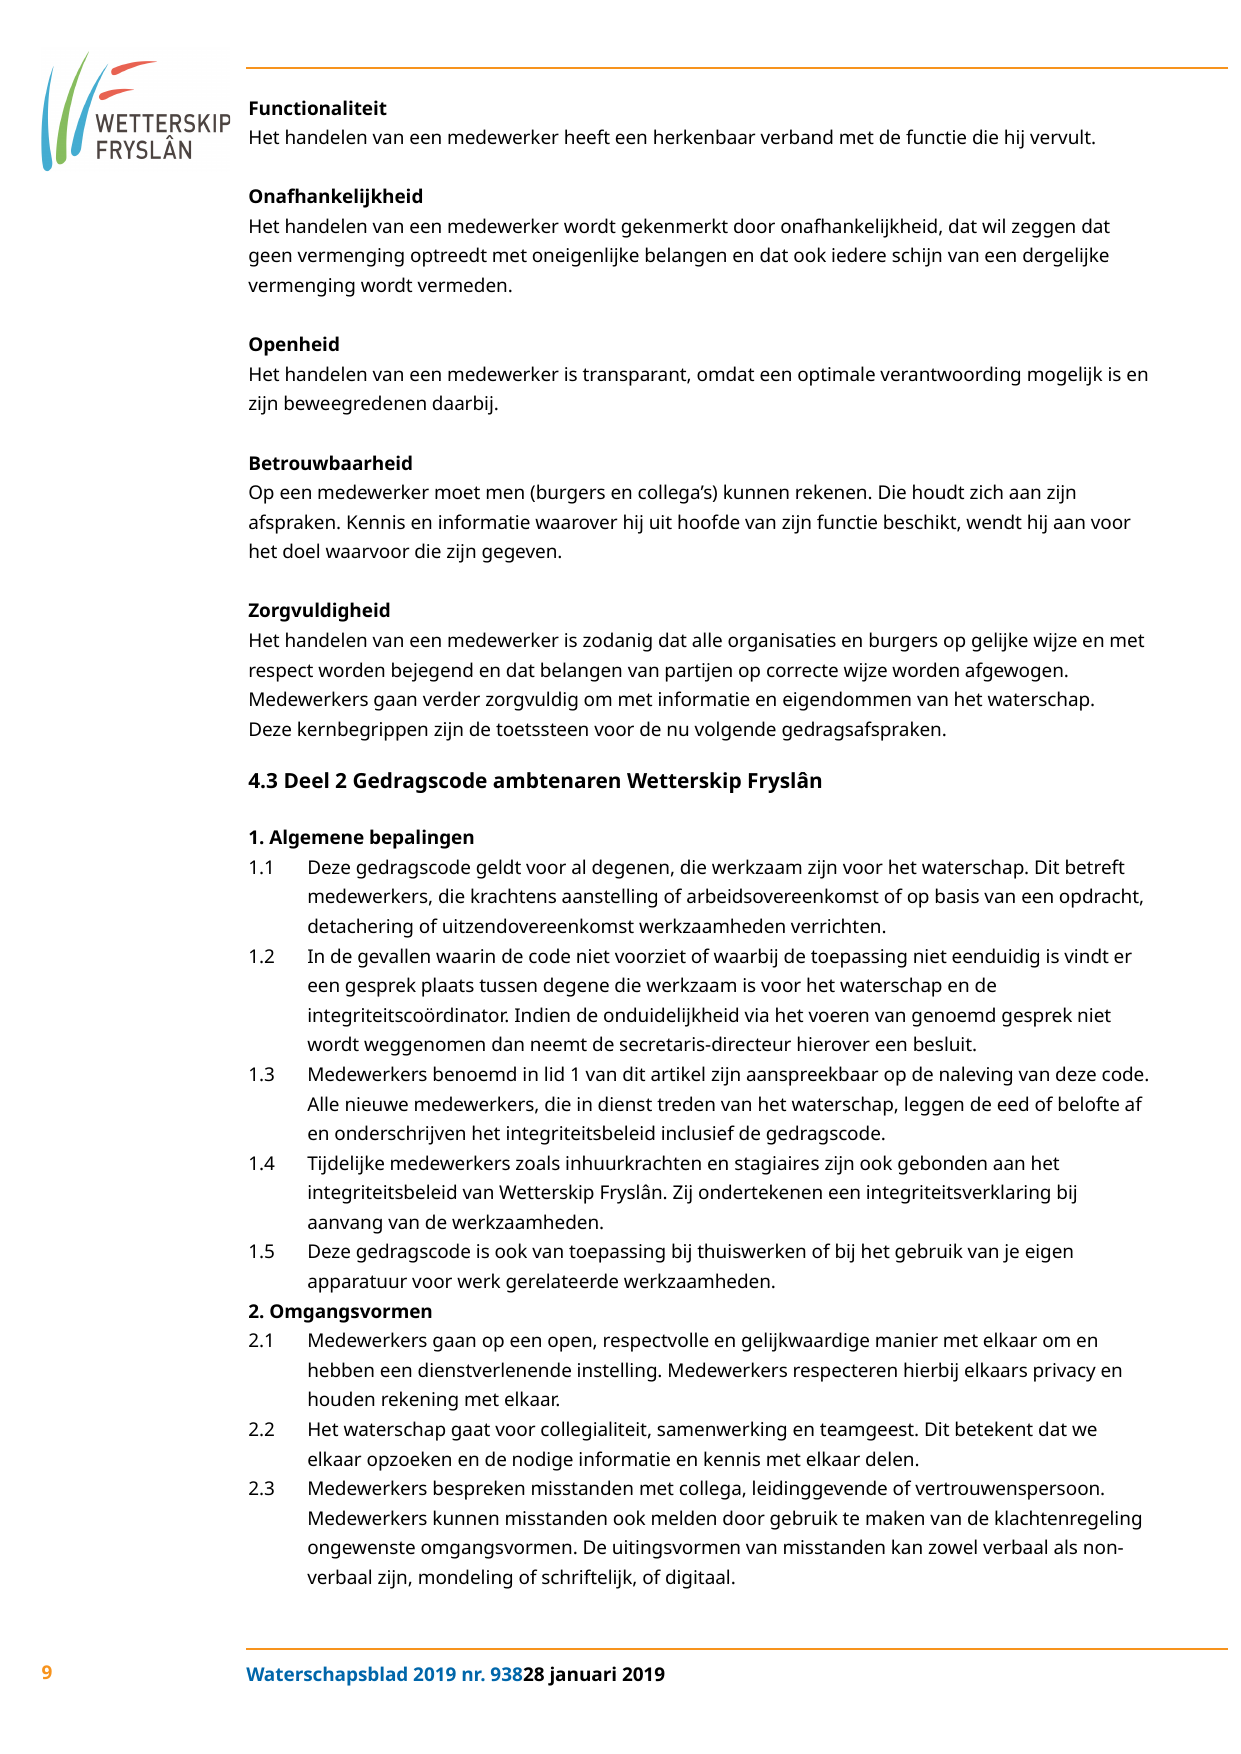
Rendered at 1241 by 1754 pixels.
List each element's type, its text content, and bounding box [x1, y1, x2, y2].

list Medewerkers gaan op een open, respectvolle en gelijkwaardige manier met elkaar om en hebben een dienstverlenende instelling. Medewerkers respecteren hierbij elkaars privacy en houden rekening met elkaar. [248, 1327, 1152, 1412]
text Functionaliteit [248, 95, 1152, 121]
list Deze gedragscode is ook van toepassing bij thuiswerken of bij het gebruik van je eigen apparatuur voor werk gerelateerde werkzaamheden. [248, 1239, 1152, 1294]
list Medewerkers bespreken misstanden met collega, leidinggevende of vertrouwenspersoon. Medewerkers kunnen misstanden ook melden door gebruik te maken van de klachtenregeling ongewenste omgangsvormen. De uitingsvormen van misstanden kan zowel verbaal als non-verbaal zijn, mondeling of schriftelijk, of digitaal. [248, 1475, 1152, 1590]
text Het handelen van een medewerker heeft een herkenbaar verband met de functie die hij vervult. [248, 124, 1152, 150]
list In de gevallen waarin de code niet voorziet of waarbij de toepassing niet eenduidig is vindt er een gesprek plaats tussen degene die werkzaam is voor het waterschap en de integriteitscoördinator. Indien de onduidelijkheid via het voeren van genoemd gesprek niet wordt weggenomen dan neemt de secretaris-directeur hierover een besluit. [248, 943, 1152, 1057]
text 1. Algemene bepalingen [248, 824, 1152, 850]
list Medewerkers benoemd in lid 1 van dit artikel zijn aanspreekbaar op de naleving van deze code. Alle nieuwe medewerkers, die in dienst treden van het waterschap, leggen de eed of belofte af en onderschrijven het integriteitsbeleid inclusief de gedragscode. [248, 1061, 1152, 1146]
text Op een medewerker moet men (burgers en collega’s) kunnen rekenen. Die houdt zich aan zijn afspraken. Kennis en informatie waarover hij uit hoofde van zijn functie beschikt, wendt hij aan voor het doel waarvoor die zijn gegeven. [248, 479, 1152, 564]
text Het handelen van een medewerker is zodanig dat alle organisaties en burgers op gelijke wijze en met respect worden bejegend en dat belangen van partijen op correcte wijze worden afgewogen. [248, 627, 1152, 683]
text Betrouwbaarheid [248, 450, 1152, 476]
list Tijdelijke medewerkers zoals inhuurkrachten en stagiaires zijn ook gebonden aan het integriteitsbeleid van Wetterskip Fryslân. Zij ondertekenen een integriteitsverklaring bij aanvang van de werkzaamheden. [248, 1150, 1152, 1235]
picture [41, 47, 231, 172]
list Het waterschap gaat voor collegialiteit, samenwerking en teamgeest. Dit betekent dat we elkaar opzoeken en de nodige informatie en kennis met elkaar delen. [248, 1416, 1152, 1471]
text Zorgvuldigheid [248, 598, 1152, 623]
text Deze kernbegrippen zijn de toetssteen voor de nu volgende gedragsafspraken. [248, 716, 1152, 742]
text Medewerkers gaan verder zorgvuldig om met informatie en eigendommen van het waterschap. [248, 686, 1152, 712]
text Onafhankelijkheid [248, 183, 1152, 209]
text 2. Omgangsvormen [248, 1298, 1152, 1323]
list Deze gedragscode geldt voor al degenen, die werkzaam zijn voor het waterschap. Dit betreft medewerkers, die krachtens aanstelling of arbeidsovereenkomst of op basis van een opdracht, detachering of uitzendovereenkomst werkzaamheden verrichten. [248, 854, 1152, 939]
text Openheid [248, 331, 1152, 357]
text Het handelen van een medewerker wordt gekenmerkt door onafhankelijkheid, dat wil zeggen dat geen vermenging optreedt met oneigenlijke belangen en dat ook iedere schijn van een dergelijke vermenging wordt vermeden. [248, 213, 1152, 298]
text 4.3 Deel 2 Gedragscode ambtenaren Wetterskip Fryslân [248, 766, 1152, 795]
text Het handelen van een medewerker is transparant, omdat een optimale verantwoording mogelijk is en zijn beweegredenen daarbij. [248, 361, 1152, 416]
